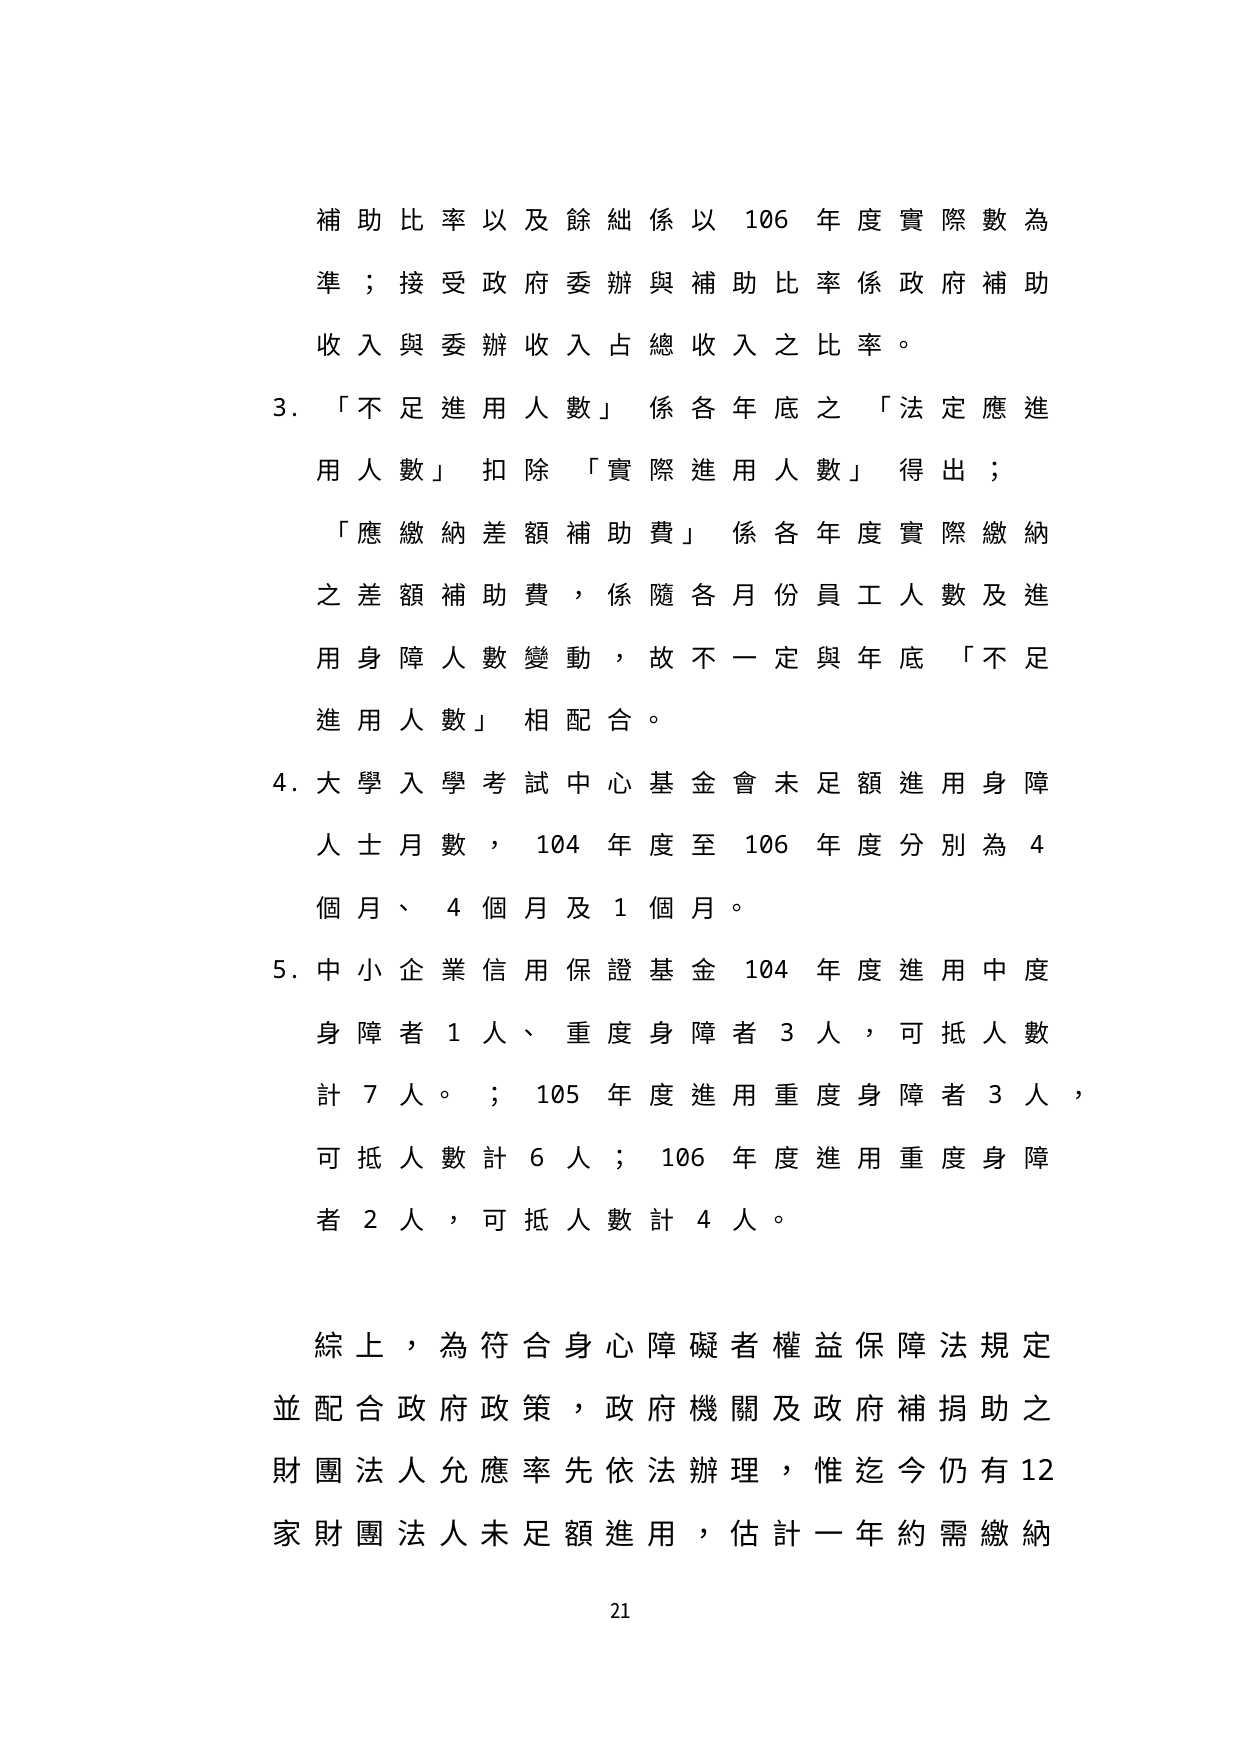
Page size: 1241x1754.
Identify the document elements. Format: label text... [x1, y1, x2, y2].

text 補助比率以及餘絀係以106年度實際數為準；接受政府委辦與補助比率係政府補助收入與委辦收入占總收入之比率。 [256, 177, 1058, 365]
text 綜上，為符合身心障礙者權益保障法規定並配合政府政策，政府機關及政府補捐助之財團法人允應率先依法辦理，惟迄今仍有12家財團法人未足額進用，估計一年約需繳納 [242, 1302, 1058, 1552]
text 4.大學入學考試中心基金會未足額進用身障人士月數，104年度至106年度分別為4個月、4個月及1個月。 [256, 740, 1058, 927]
text 3.「不足進用人數」係各年底之「法定應進用人數」扣除「實際進用人數」得出；「應繳納差額補助費」係各年度實際繳納之差額補助費，係隨各月份員工人數及進用身障人數變動，故不一定與年底「不足進用人數」相配合。 [256, 365, 1058, 740]
text 5.中小企業信用保證基金104年度進用中度身障者1人、重度身障者3人，可抵人數計7人。；105年度進用重度身障者3人，可抵人數計6人；106年度進用重度身障者2人，可抵人數計4人。 [256, 927, 1058, 1240]
